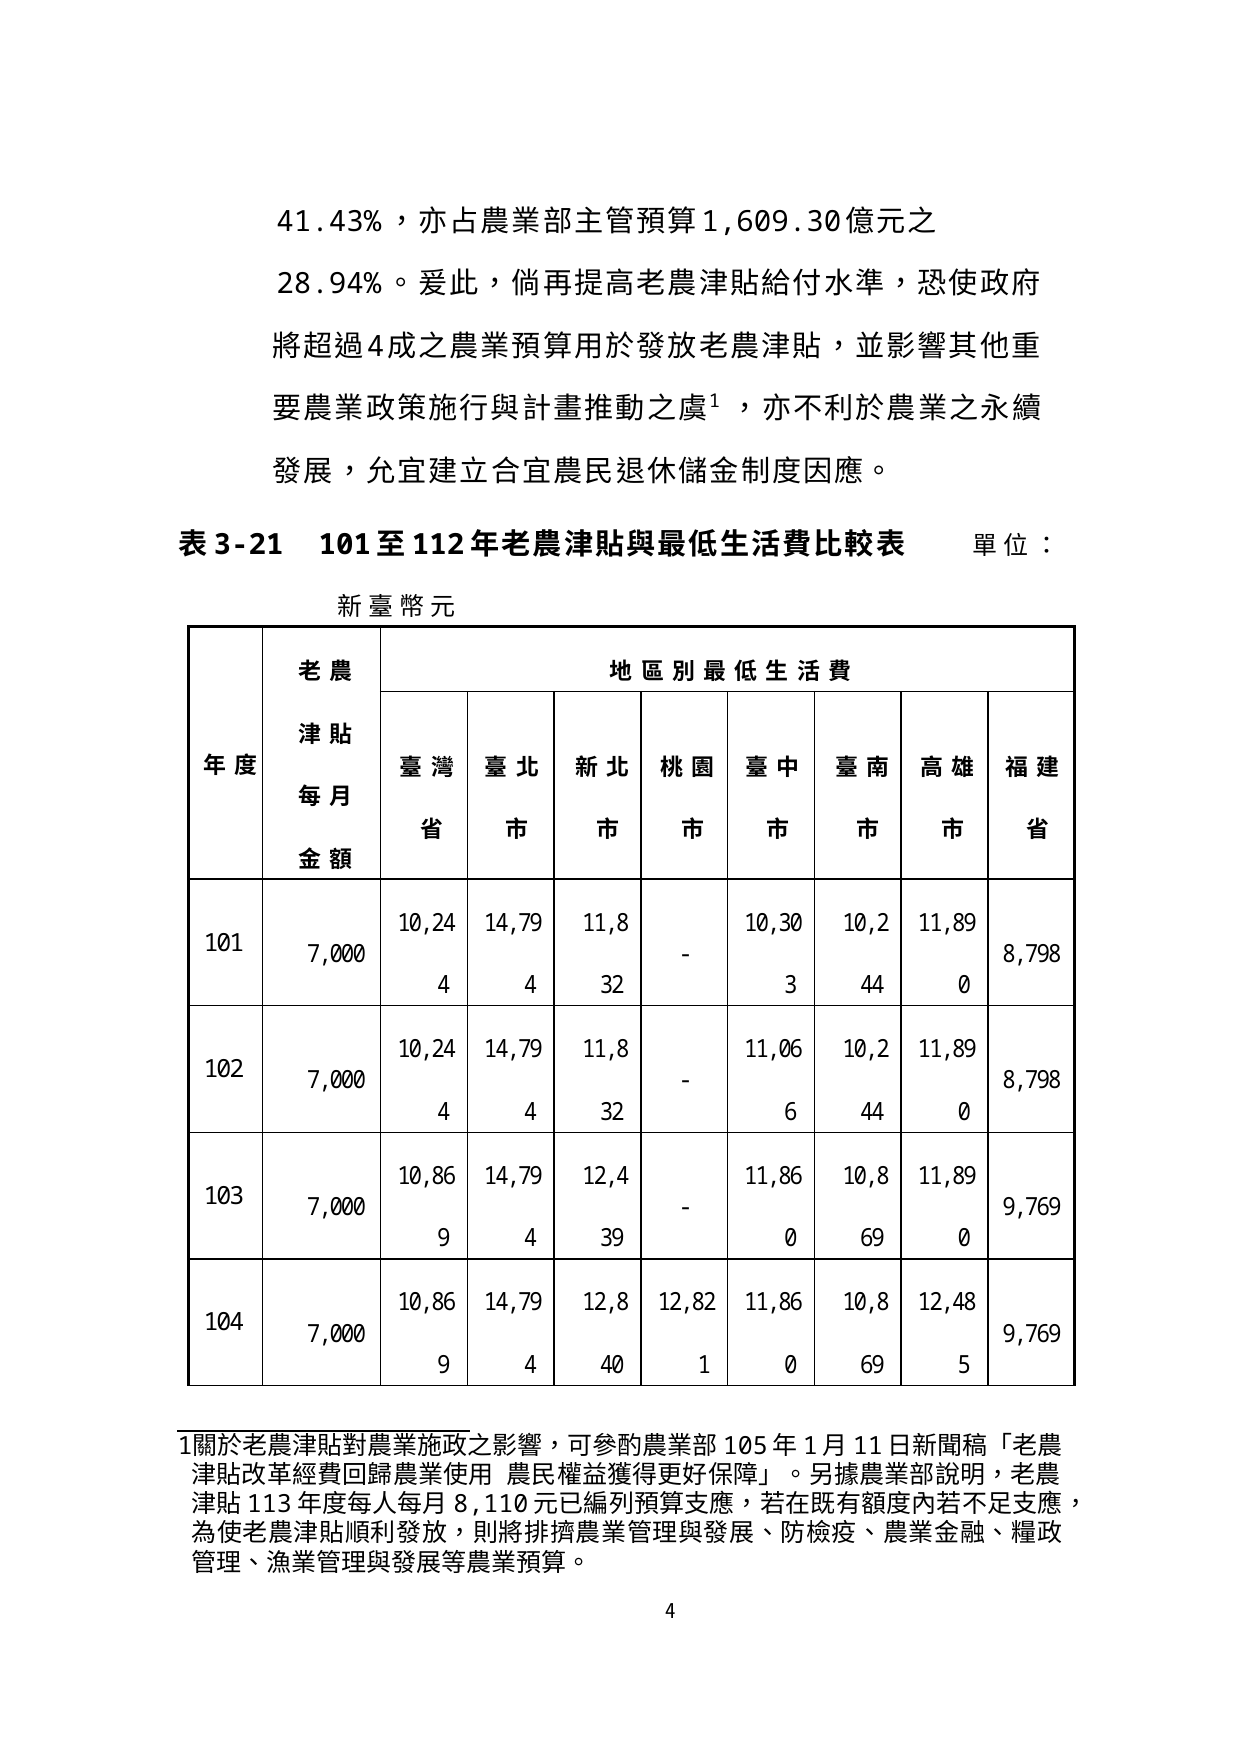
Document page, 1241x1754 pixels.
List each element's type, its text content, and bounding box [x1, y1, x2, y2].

table_cell 10,244 [381, 1006, 467, 1131]
table_cell 12,821 [642, 1260, 727, 1384]
table_header 年度 [190, 628, 262, 878]
table_cell 7,000 [263, 880, 380, 1005]
table_cell - [642, 1006, 727, 1131]
table_cell 12,439 [555, 1133, 640, 1258]
table_cell 11,890 [902, 1006, 987, 1131]
table_cell 11,066 [728, 1006, 814, 1131]
table_cell 新北市 [555, 692, 640, 878]
text 關於老農津貼對農業施政之影響，可參酌農業部105年1月11日新聞稿「老農津貼改革經費回歸農業使用 農民權益獲得更好保障」。另據農業部說明，老農津貼113年度每人每月8,110元已編列預算支應，若在既有額度內若不足支應，為使老農津貼順利發放，則將排擠農業管理與發展、防檢疫、農業金融、糧政管理、漁業管理與發展等農業預算。 [177, 1431, 1063, 1577]
table_cell 福建省 [989, 692, 1073, 878]
table_cell 102 [190, 1006, 262, 1131]
table_cell 11,860 [728, 1133, 814, 1258]
table_cell 臺北市 [468, 692, 553, 878]
table_cell - [642, 1133, 727, 1258]
table_cell 高雄市 [902, 692, 987, 878]
table_cell 14,794 [468, 880, 553, 1005]
text 41.43%，亦占農業部主管預算1,609.30億元之28.94%。爰此，倘再提高老農津貼給付水準，恐使政府將超過4成之農業預算用於發放老農津貼，並影響其他重要農業政策施行與計畫推動之虞，亦不利於農業之永續發展，允宜建立合宜農民退休儲金制度因應。 [266, 177, 1063, 490]
table_cell 12,840 [555, 1260, 640, 1384]
table_cell 104 [190, 1260, 262, 1384]
table_cell 14,794 [468, 1260, 553, 1384]
table_cell 8,798 [989, 1006, 1073, 1131]
table_cell - [642, 880, 727, 1005]
table_cell 11,832 [555, 880, 640, 1005]
table_cell 10,869 [815, 1133, 900, 1258]
table_cell 10,303 [728, 880, 814, 1005]
text 表3-21 101至112年老農津貼與最低生活費比較表 單位：新臺幣元 [177, 500, 1063, 625]
table_cell 14,794 [468, 1133, 553, 1258]
table_cell 9,769 [989, 1260, 1073, 1384]
table_cell 11,832 [555, 1006, 640, 1131]
table_cell 10,869 [381, 1133, 467, 1258]
table_cell 臺中市 [728, 692, 814, 878]
table_cell 8,798 [989, 880, 1073, 1005]
table_cell 10,869 [815, 1260, 900, 1384]
table_cell 7,000 [263, 1260, 380, 1384]
table_cell 7,000 [263, 1133, 380, 1258]
table_cell 臺南市 [815, 692, 900, 878]
table_cell 10,244 [815, 1006, 900, 1131]
table_cell 桃園市 [642, 692, 727, 878]
table_cell 11,860 [728, 1260, 814, 1384]
table_cell 14,794 [468, 1006, 553, 1131]
table_cell 10,244 [381, 880, 467, 1005]
table_cell 101 [190, 880, 262, 1005]
table_header 地區別最低生活費 [381, 628, 1073, 691]
table_cell 11,890 [902, 1133, 987, 1258]
table_cell 臺灣省 [381, 692, 467, 878]
table_cell 9,769 [989, 1133, 1073, 1258]
table_header 老農津貼每月金額 [263, 628, 380, 878]
table_cell 10,244 [815, 880, 900, 1005]
table_cell 11,890 [902, 880, 987, 1005]
table_cell 10,869 [381, 1260, 467, 1384]
table_cell 103 [190, 1133, 262, 1258]
table_cell 12,485 [902, 1260, 987, 1384]
table_cell 7,000 [263, 1006, 380, 1131]
